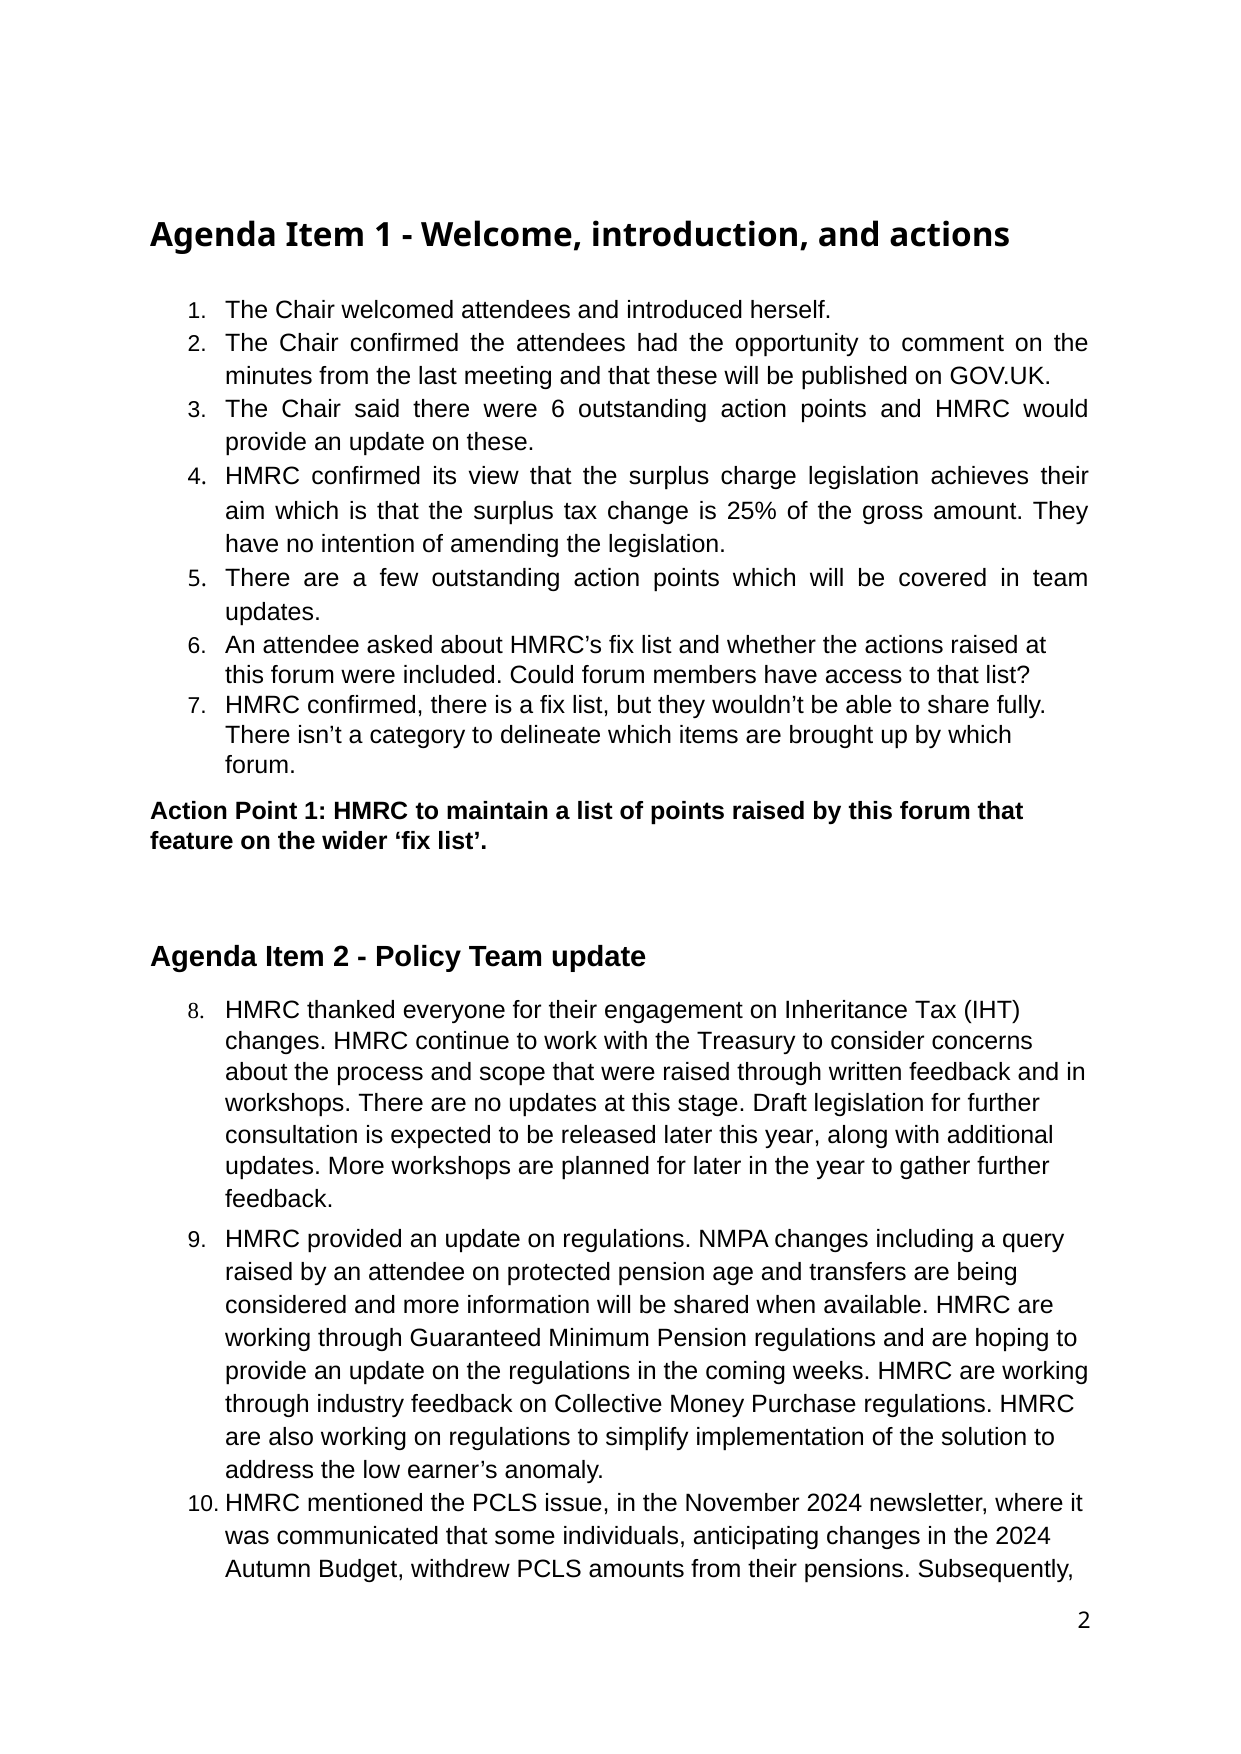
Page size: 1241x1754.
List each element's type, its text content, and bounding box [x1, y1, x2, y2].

subtitle Agenda Item 1 - Welcome, introduction, and actions [150, 211, 1090, 256]
list HMRC thanked everyone for their engagement on Inheritance Tax (IHT) changes. HMRC continue to work with the Treasury to consider concerns about the process and scope that were raised through written feedback and in workshops. There are no updates at this stage. Draft legislation for further consultation is expected to be released later this year, along with additional updates. More workshops are planned for later in the year to gather further feedback. [187, 992, 1090, 1213]
subtitle Agenda Item 2 - Policy Team update [150, 939, 1090, 972]
list The Chair welcomed attendees and introduced herself. [187, 295, 1090, 324]
list The Chair said there were 6 outstanding action points and HMRC would provide an update on these. [187, 394, 1090, 456]
list HMRC provided an update on regulations. NMPA changes including a query raised by an attendee on protected pension age and transfers are being considered and more information will be shared when available. HMRC are working through Guaranteed Minimum Pension regulations and are hoping to provide an update on the regulations in the coming weeks. HMRC are working through industry feedback on Collective Money Purchase regulations. HMRC are also working on regulations to simplify implementation of the solution to address the low earner’s anomaly. [187, 1224, 1090, 1483]
list An attendee asked about HMRC’s fix list and whether the actions raised at this forum were included. Could forum members have access to that list? [187, 630, 1090, 689]
list HMRC confirmed its view that the surplus charge legislation achieves their aim which is that the surplus tax change is 25% of the gross amount. They have no intention of amending the legislation. [187, 460, 1090, 557]
text Action Point 1: HMRC to maintain a list of points raised by this forum that feature on the wider ‘fix list’. [150, 796, 1090, 855]
list HMRC confirmed, there is a fix list, but they wouldn’t be able to share fully. There isn’t a category to delineate which items are brought up by which forum. [187, 690, 1090, 778]
list There are a few outstanding action points which will be covered in team updates. [187, 562, 1090, 626]
list The Chair confirmed the attendees had the opportunity to comment on the minutes from the last meeting and that these will be published on GOV.UK. [187, 328, 1090, 390]
list HMRC mentioned the PCLS issue, in the November 2024 newsletter, where it was communicated that some individuals, anticipating changes in the 2024 Autumn Budget, withdrew PCLS amounts from their pensions. Subsequently, [187, 1488, 1090, 1583]
